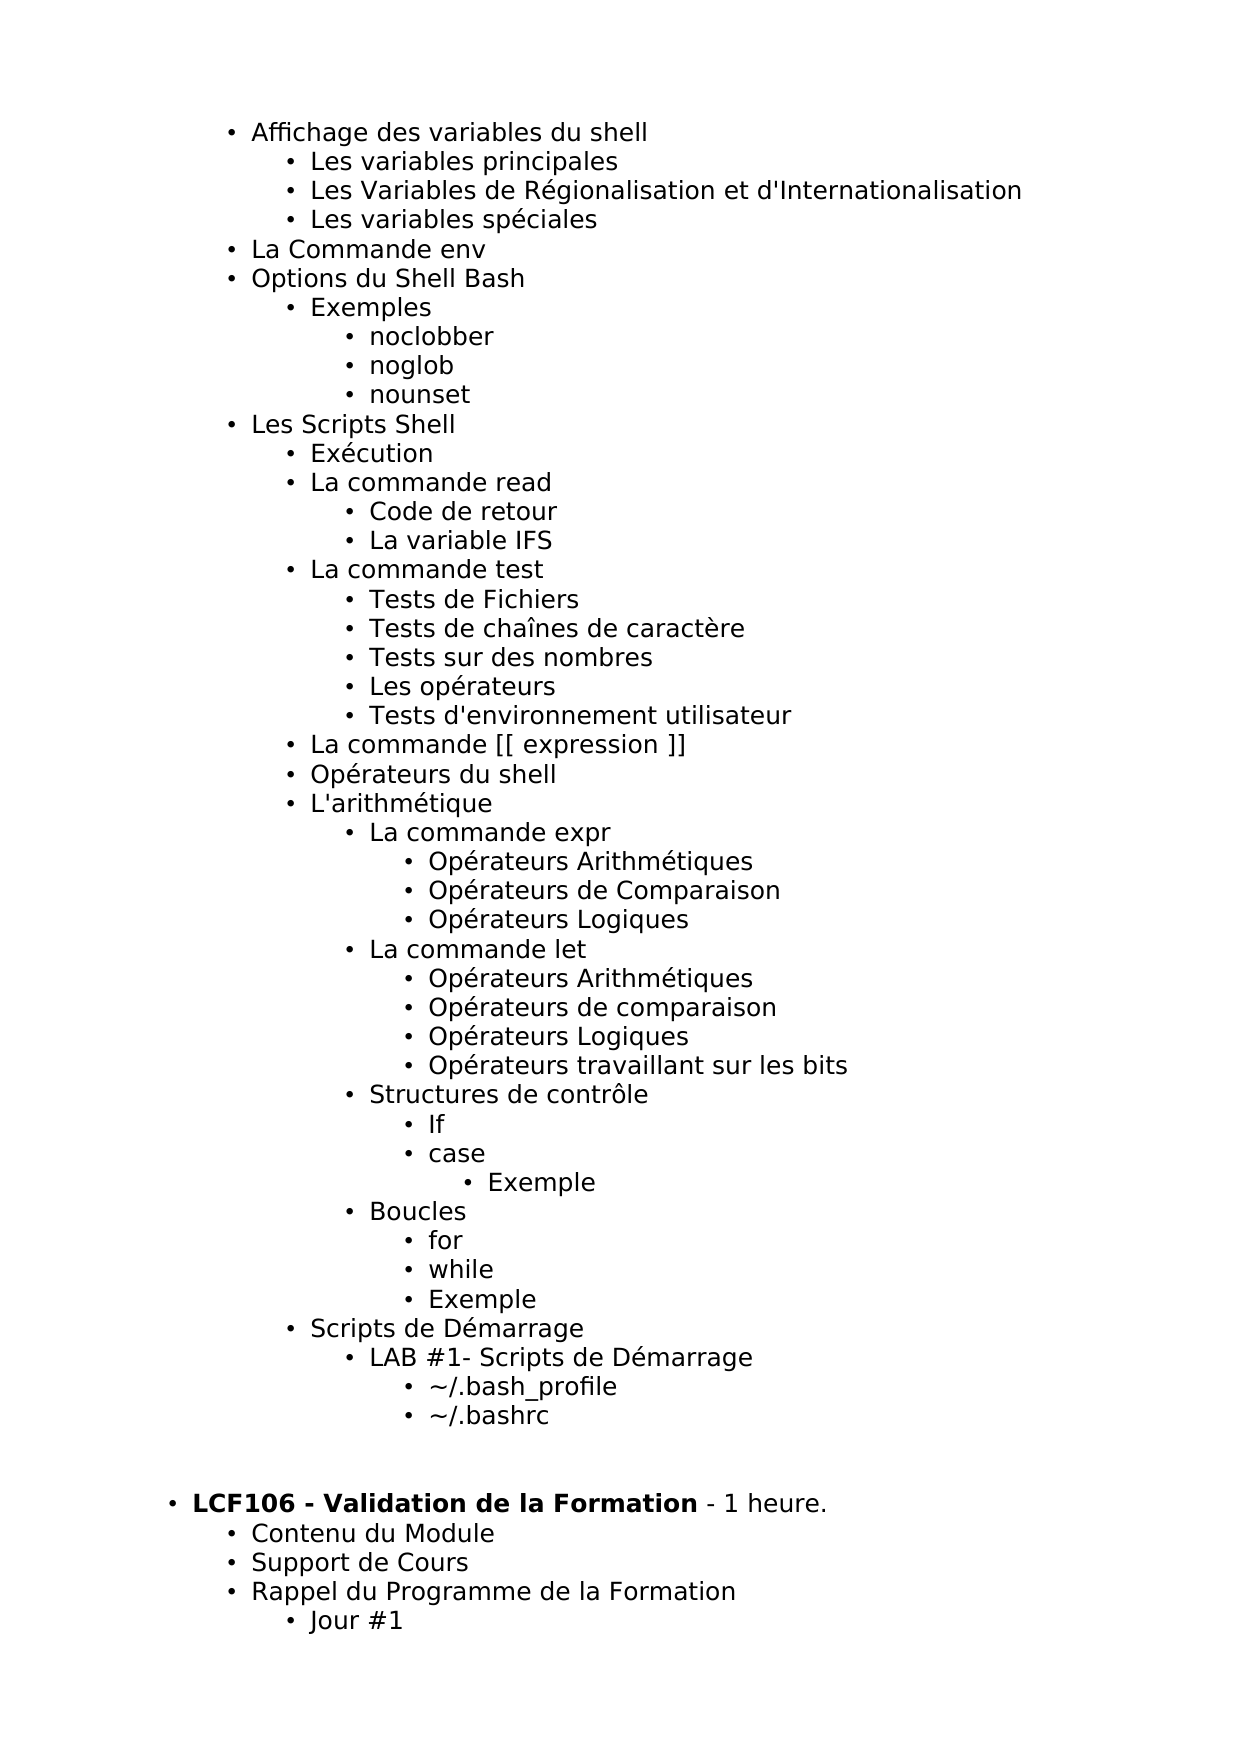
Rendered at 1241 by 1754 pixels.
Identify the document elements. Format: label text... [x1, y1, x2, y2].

list Tests d'environnement utilisateur [354, 701, 1122, 731]
list La commande read [295, 468, 1122, 497]
list for [413, 1226, 1122, 1256]
list ~/.bash_profile [413, 1372, 1122, 1401]
list Opérateurs du shell [295, 760, 1122, 789]
list La commande let [354, 935, 1122, 964]
list LCF106 - Validation de la Formation - 1 heure. [177, 1489, 1122, 1519]
list La commande [[ expression ]] [295, 731, 1122, 760]
list Rappel du Programme de la Formation [236, 1577, 1122, 1606]
list Exemples [295, 293, 1122, 322]
list Les variables spéciales [295, 206, 1122, 235]
list L'arithmétique [295, 789, 1122, 818]
list Opérateurs Arithmétiques [413, 964, 1122, 993]
list Tests sur des nombres [354, 643, 1122, 672]
list Tests de chaînes de caractère [354, 614, 1122, 643]
list Opérateurs Logiques [413, 906, 1122, 935]
list Exemple [472, 1168, 1122, 1197]
list Exemple [413, 1285, 1122, 1314]
list La Commande env [236, 235, 1122, 264]
list Les variables principales [295, 147, 1122, 176]
list Boucles [354, 1197, 1122, 1226]
list Opérateurs Logiques [413, 1022, 1122, 1051]
list Les opérateurs [354, 672, 1122, 701]
list ~/.bashrc [413, 1401, 1122, 1431]
list LAB #1- Scripts de Démarrage [354, 1343, 1122, 1372]
list nounset [354, 381, 1122, 410]
list Scripts de Démarrage [295, 1314, 1122, 1343]
list Code de retour [354, 497, 1122, 526]
list Contenu du Module [236, 1519, 1122, 1548]
list noglob [354, 351, 1122, 381]
list If [413, 1110, 1122, 1139]
list Jour #1 [295, 1606, 1122, 1635]
list Affichage des variables du shell [236, 118, 1122, 147]
list Opérateurs de comparaison [413, 993, 1122, 1022]
list Les Scripts Shell [236, 410, 1122, 439]
list Tests de Fichiers [354, 585, 1122, 614]
list La variable IFS [354, 526, 1122, 556]
list Options du Shell Bash [236, 264, 1122, 293]
list Les Variables de Régionalisation et d'Internationalisation [295, 176, 1122, 206]
list La commande expr [354, 818, 1122, 847]
list Opérateurs Arithmétiques [413, 847, 1122, 876]
list Opérateurs de Comparaison [413, 876, 1122, 906]
list case [413, 1139, 1122, 1168]
list La commande test [295, 556, 1122, 585]
list noclobber [354, 322, 1122, 351]
list Structures de contrôle [354, 1081, 1122, 1110]
list Support de Cours [236, 1548, 1122, 1577]
list Opérateurs travaillant sur les bits [413, 1051, 1122, 1081]
list Exécution [295, 439, 1122, 468]
list while [413, 1256, 1122, 1285]
